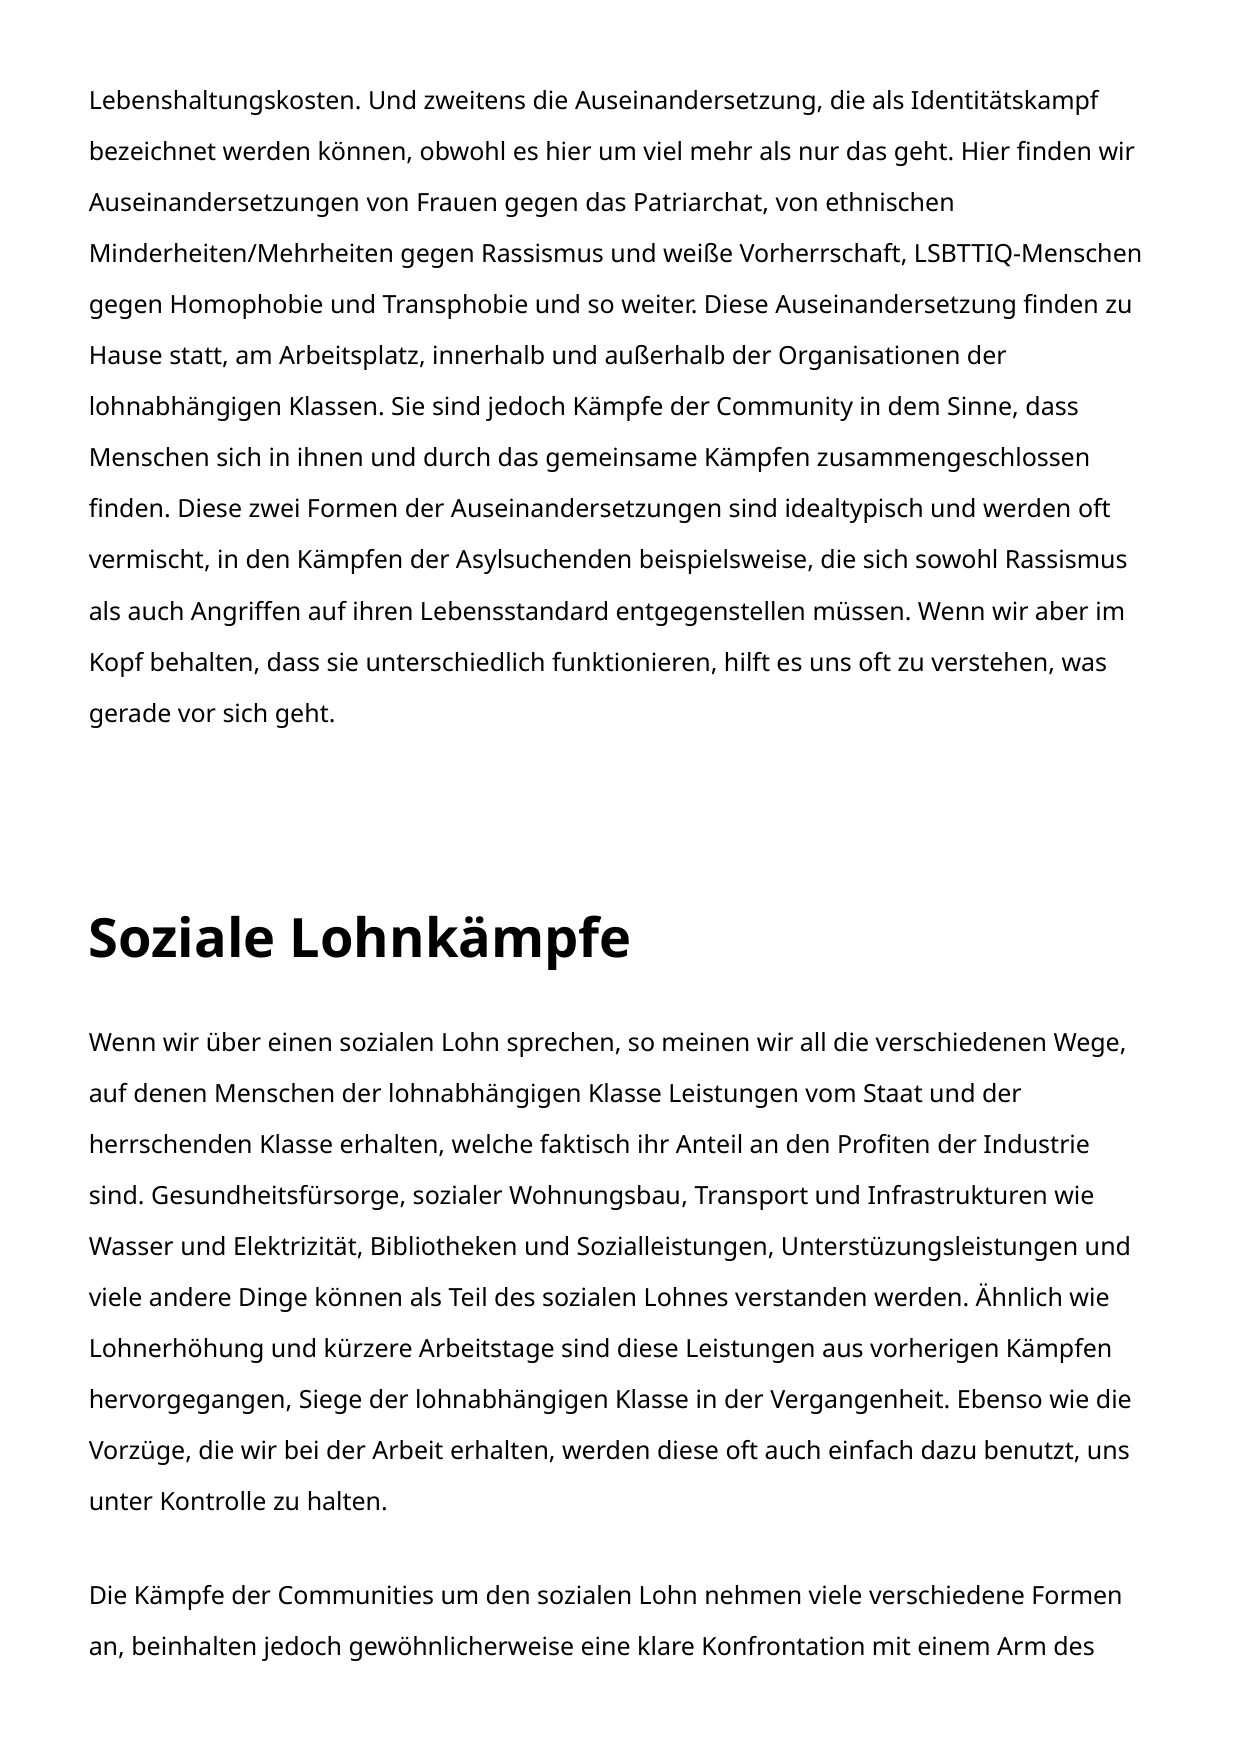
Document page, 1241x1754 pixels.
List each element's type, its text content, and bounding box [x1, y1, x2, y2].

text Soziale Lohnkämpfe [88, 899, 1152, 973]
text Wenn wir über einen sozialen Lohn sprechen, so meinen wir all die verschiedenen Wege, auf denen Menschen der lohnabhängigen Klasse Leistungen vom Staat und der herrschenden Klasse erhalten, welche faktisch ihr Anteil an den Profiten der Industrie sind. Gesundheitsfürsorge, sozialer Wohnungsbau, Transport und Infrastrukturen wie Wasser und Elektrizität, Bibliotheken und Sozialleistungen, Unterstüzungsleistungen und viele andere Dinge können als Teil des sozialen Lohnes verstanden werden. Ähnlich wie Lohnerhöhung und kürzere Arbeitstage sind diese Leistungen aus vorherigen Kämpfen hervorgegangen, Siege der lohnabhängigen Klasse in der Vergangenheit. Ebenso wie die Vorzüge, die wir bei der Arbeit erhalten, werden diese oft auch einfach dazu benutzt, uns unter Kontrolle zu halten. [88, 1024, 1152, 1518]
text Die Kämpfe der Communities um den sozialen Lohn nehmen viele verschiedene Formen an, beinhalten jedoch gewöhnlicherweise eine klare Konfrontation mit einem Arm des [88, 1578, 1152, 1663]
text Lebenshaltungskosten. Und zweitens die Auseinandersetzung, die als Identitätskampf bezeichnet werden können, obwohl es hier um viel mehr als nur das geht. Hier finden wir Auseinandersetzungen von Frauen gegen das Patriarchat, von ethnischen Minderheiten/Mehrheiten gegen Rassismus und weiße Vorherrschaft, LSBTTIQ-Menschen gegen Homophobie und Transphobie und so weiter. Diese Auseinandersetzung finden zu Hause statt, am Arbeitsplatz, innerhalb und außerhalb der Organisationen der lohnabhängigen Klassen. Sie sind jedoch Kämpfe der Community in dem Sinne, dass Menschen sich in ihnen und durch das gemeinsame Kämpfen zusammengeschlossen finden. Diese zwei Formen der Auseinandersetzungen sind idealtypisch und werden oft vermischt, in den Kämpfen der Asylsuchenden beispielsweise, die sich sowohl Rassismus als auch Angriffen auf ihren Lebensstandard entgegenstellen müssen. Wenn wir aber im Kopf behalten, dass sie unterschiedlich funktionieren, hilft es uns oft zu verstehen, was gerade vor sich geht. [88, 83, 1152, 729]
